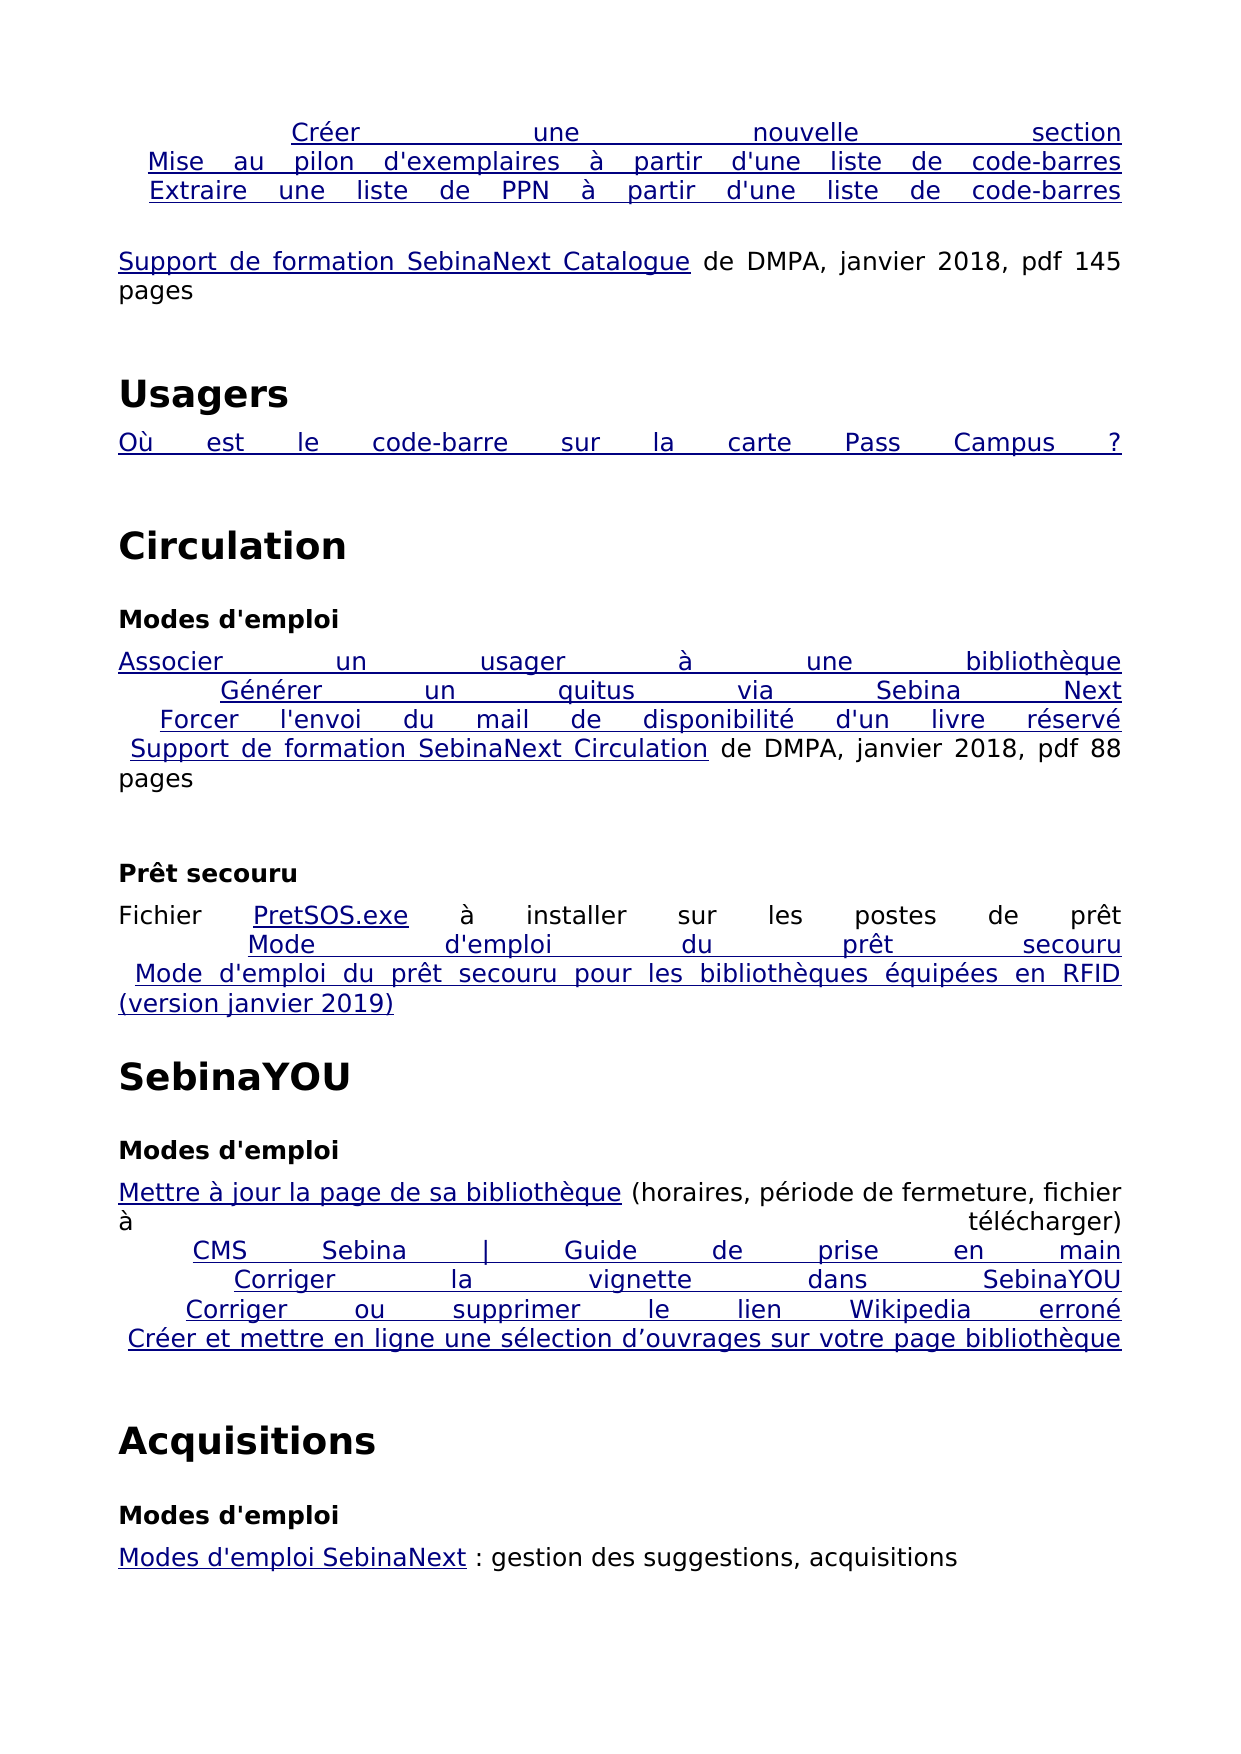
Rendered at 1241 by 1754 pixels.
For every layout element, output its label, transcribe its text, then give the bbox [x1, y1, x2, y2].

subtitle Modes d'emploi [118, 605, 1122, 634]
subtitle Acquisitions [118, 1420, 1122, 1463]
text Mettre à jour la page de sa bibliothèque (horaires, période de fermeture, fichier à télécharger) CMS Sebina | Guide de prise en main Corriger la vignette dans SebinaYOU Corriger ou supprimer le lien Wikipedia erroné Créer et mettre en ligne une sélection d’ouvrages sur votre page bibliothèque [118, 1178, 1122, 1382]
text Créer une nouvelle section Mise au pilon d'exemplaires à partir d'une liste de code-barres Extraire une liste de PPN à partir d'une liste de code-barres [118, 118, 1122, 235]
text Fichier PretSOS.exe à installer sur les postes de prêt Mode d'emploi du prêt secouru Mode d'emploi du prêt secouru pour les bibliothèques équipées en RFID (version janvier 2019) [118, 901, 1122, 1018]
subtitle Usagers [118, 372, 1122, 416]
text Où est le code-barre sur la carte Pass Campus ? [118, 428, 1122, 453]
subtitle Modes d'emploi [118, 1501, 1122, 1530]
text Support de formation SebinaNext Catalogue de DMPA, janvier 2018, pdf 145 pages [118, 247, 1122, 335]
subtitle Modes d'emploi [118, 1137, 1122, 1166]
text Modes d'emploi SebinaNext : gestion des suggestions, acquisitions [118, 1543, 1122, 1572]
text Associer un usager à une bibliothèque [118, 647, 1122, 672]
text Générer un quitus via Sebina Next Forcer l'envoi du mail de disponibilité d'un livre réservé Support de formation SebinaNext Circulation de DMPA, janvier 2018, pdf 88 pages [118, 674, 1122, 822]
subtitle SebinaYOU [118, 1055, 1122, 1099]
subtitle Circulation [118, 524, 1122, 568]
text [118, 455, 1122, 487]
subtitle Prêt secouru [118, 859, 1122, 889]
